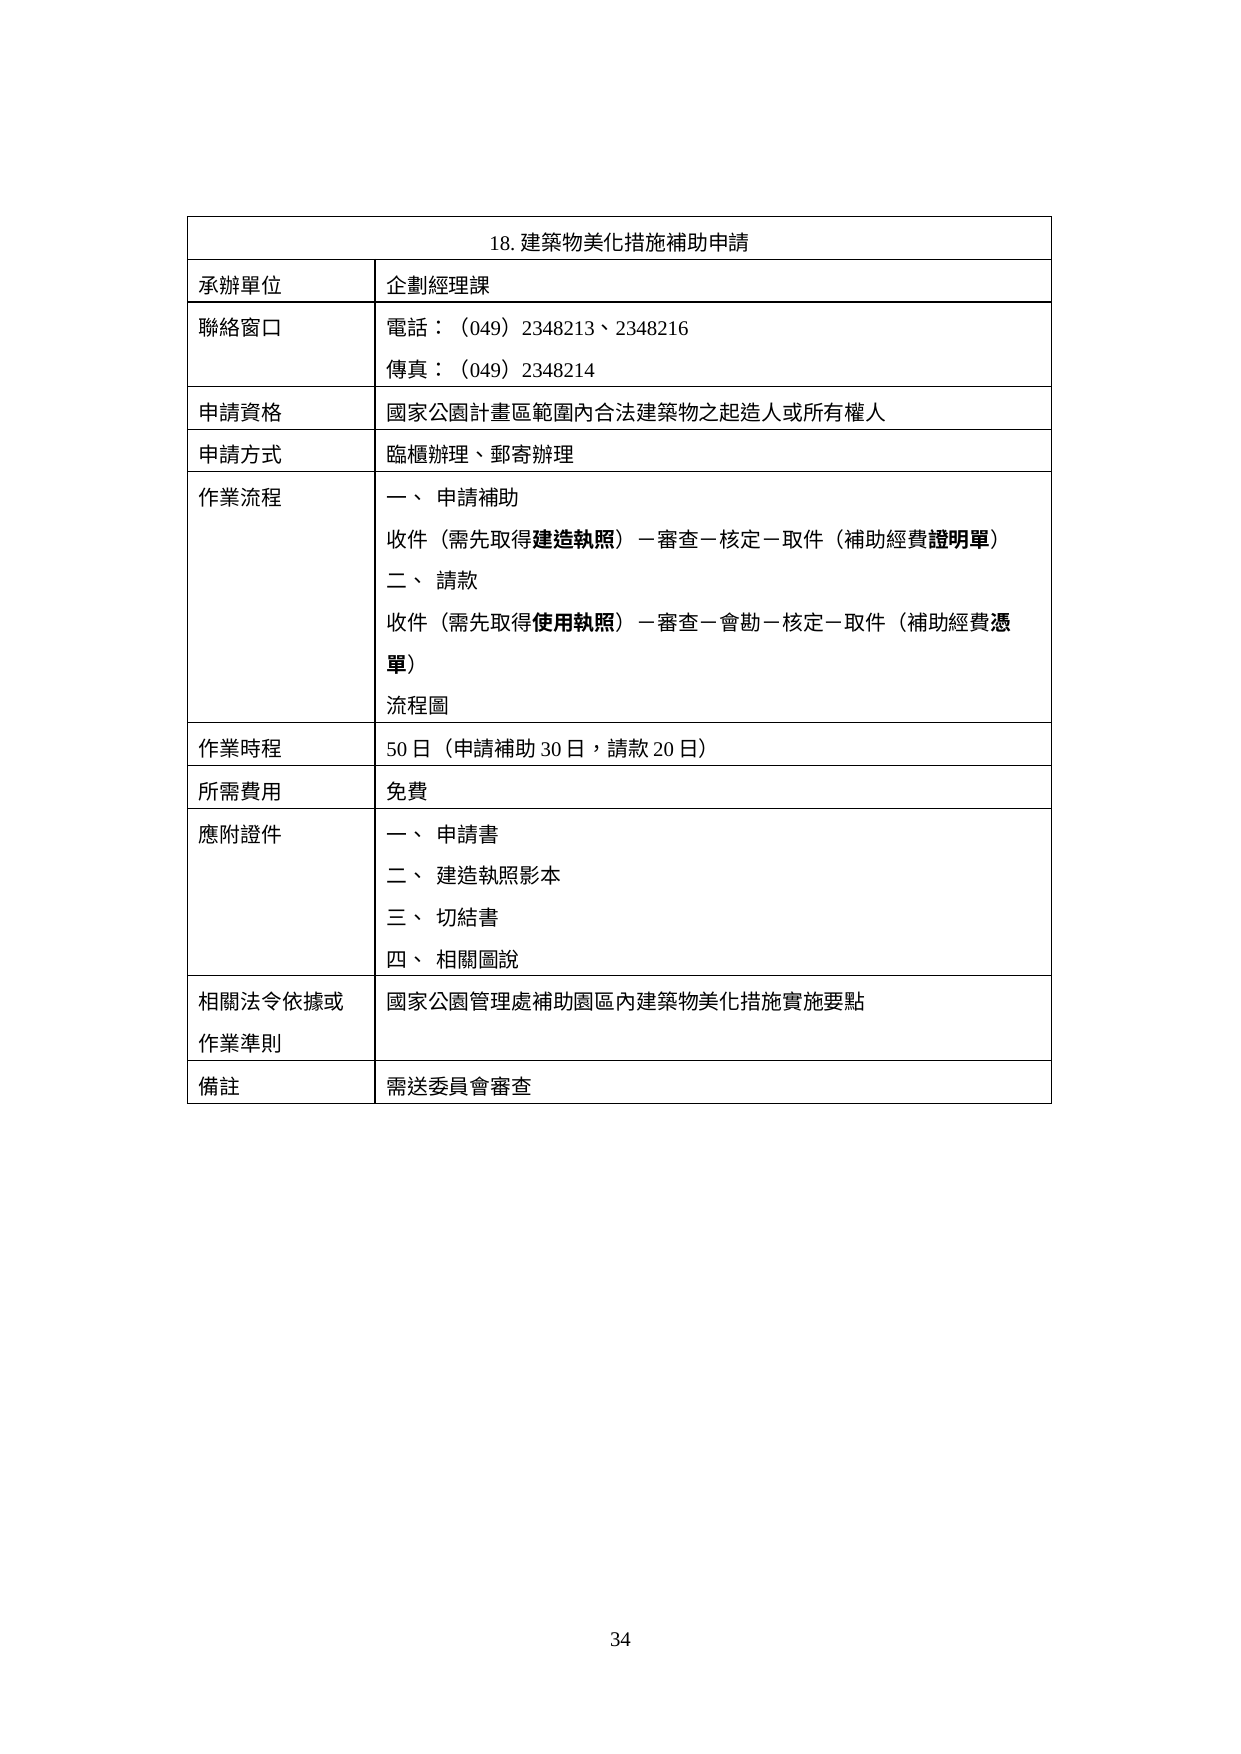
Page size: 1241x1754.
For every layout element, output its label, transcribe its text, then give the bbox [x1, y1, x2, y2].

table_cell 聯絡窗口 [188, 303, 374, 386]
table_cell 申請方式 [188, 430, 374, 471]
table_cell 電話：（049）2348213、2348216 傳真：（049）2348214 [376, 303, 1051, 386]
table_cell 國家公園計畫區範圍內合法建築物之起造人或所有權人 [376, 387, 1051, 428]
table_cell 免費 [376, 766, 1051, 808]
table_cell 申請資格 [188, 387, 374, 428]
table_cell 相關法令依據或作業準則 [188, 976, 374, 1060]
table_cell 作業時程 [188, 723, 374, 765]
table_cell 申請補助 收件（需先取得建造執照）－審查－核定－取件（補助經費證明單） 請款 收件（需先取得使用執照）－審查－會勘－核定－取件（補助經費憑單） 流程圖 [376, 472, 1051, 722]
table_cell 申請書 建造執照影本 切結書 相關圖說 [376, 809, 1051, 975]
table_cell 備註 [188, 1061, 374, 1102]
table_header 18. 建築物美化措施補助申請 [188, 217, 1051, 259]
table_cell 應附證件 [188, 809, 374, 975]
table_cell 需送委員會審查 [376, 1061, 1051, 1102]
table_cell 作業流程 [188, 472, 374, 722]
table_cell 企劃經理課 [376, 260, 1051, 301]
table_cell 國家公園管理處補助園區內建築物美化措施實施要點 [376, 976, 1051, 1060]
table_cell 承辦單位 [188, 260, 374, 301]
table_cell 臨櫃辦理、郵寄辦理 [376, 430, 1051, 471]
table_cell 所需費用 [188, 766, 374, 808]
table_cell 50日（申請補助30日，請款20日） [376, 723, 1051, 765]
